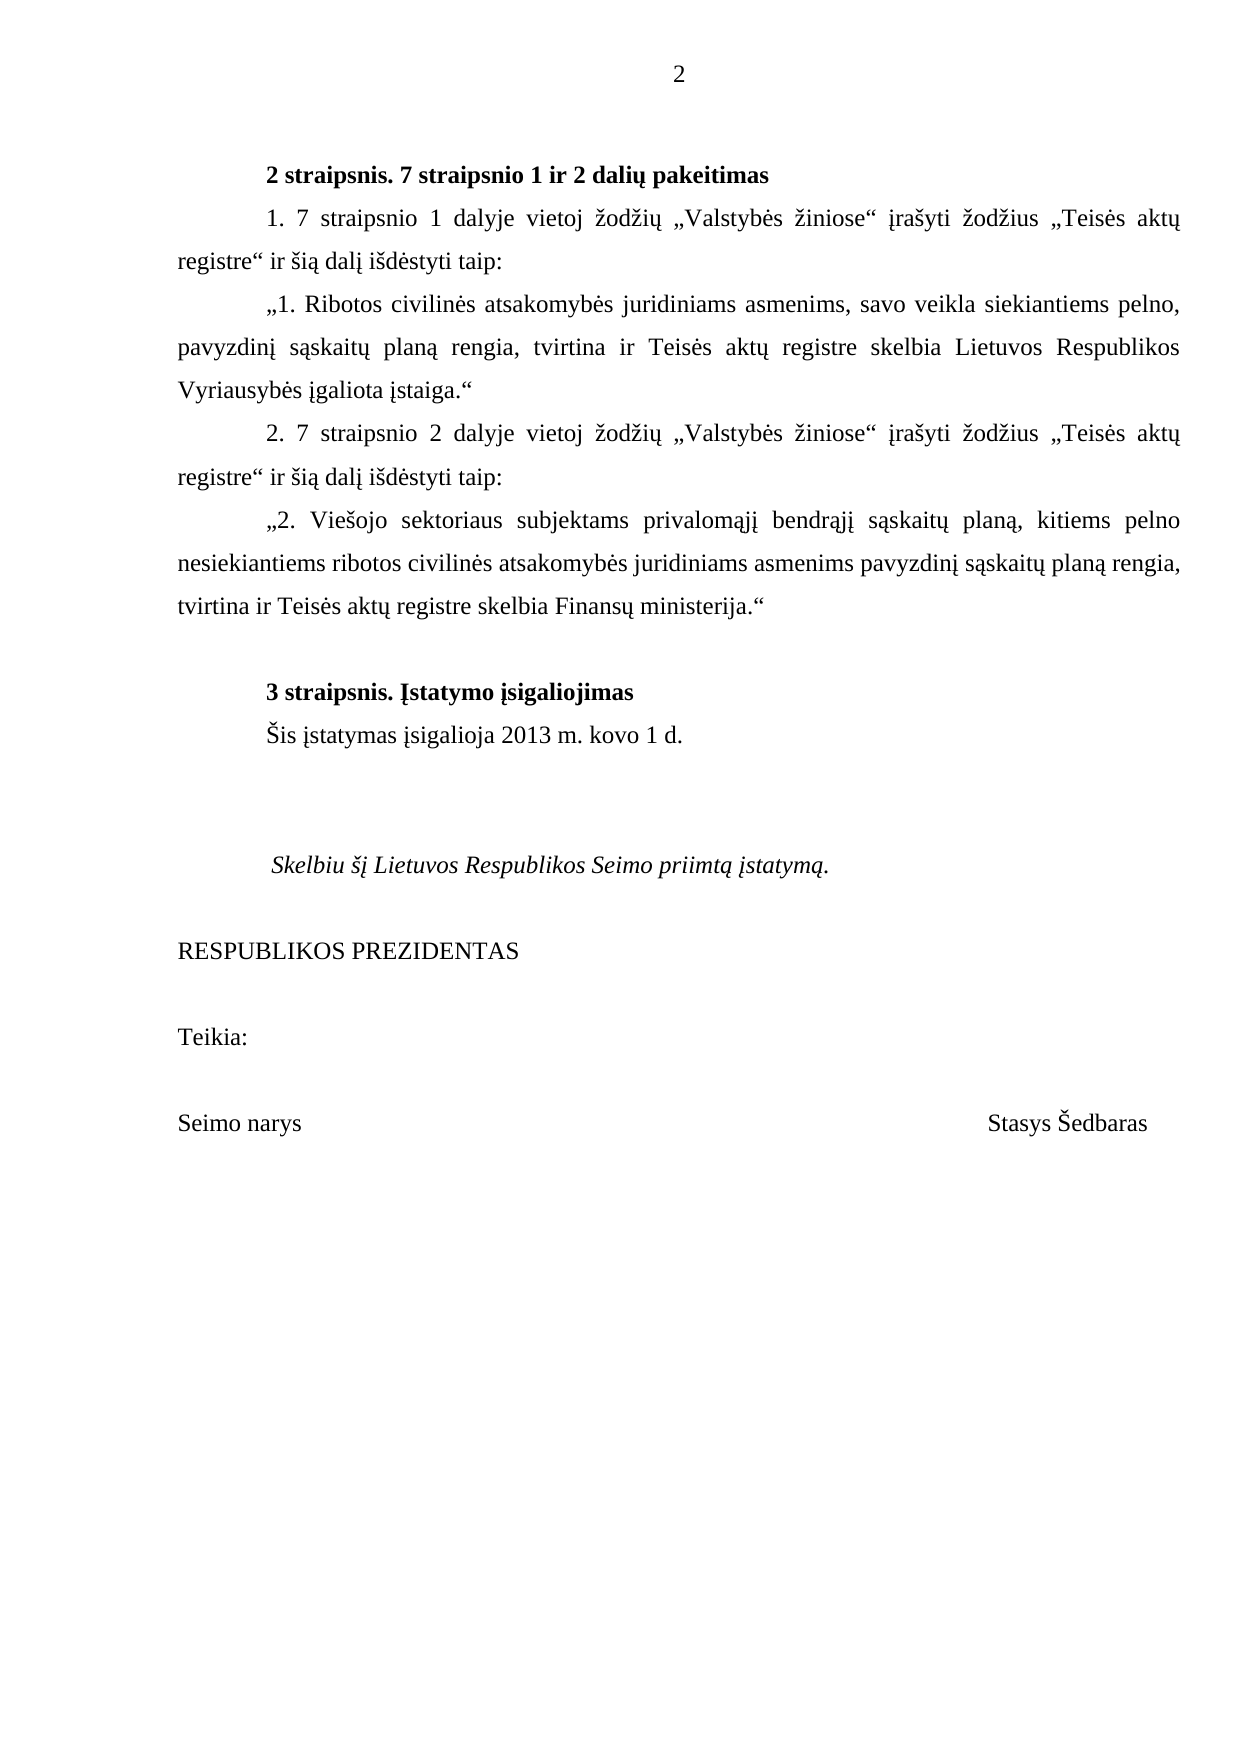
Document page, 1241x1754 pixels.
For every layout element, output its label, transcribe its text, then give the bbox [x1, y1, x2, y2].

text Šis įstatymas įsigalioja 2013 m. kovo 1 d. [177, 720, 1181, 749]
text Skelbiu šį Lietuvos Respublikos Seimo priimtą įstatymą. [177, 850, 1181, 878]
text „2. Viešojo sektoriaus subjektams privalomąjį bendrąjį sąskaitų planą, kitiems pelno nesiekiantiems ribotos civilinės atsakomybės juridiniams asmenims pavyzdinį sąskaitų planą rengia, tvirtina ir Teisės aktų registre skelbia Finansų ministerija.“ [177, 505, 1181, 620]
text Teikia: [177, 1022, 1181, 1051]
text „1. Ribotos civilinės atsakomybės juridiniams asmenims, savo veikla siekiantiems pelno, pavyzdinį sąskaitų planą rengia, tvirtina ir Teisės aktų registre skelbia Lietuvos Respublikos Vyriausybės įgaliota įstaiga.“ [177, 289, 1181, 404]
text Seimo narys Stasys Šedbaras [177, 1108, 1181, 1137]
text 2. 7 straipsnio 2 dalyje vietoj žodžių „Valstybės žiniose“ įrašyti žodžius „Teisės aktų registre“ ir šią dalį išdėstyti taip: [177, 418, 1181, 490]
text 2 straipsnis. 7 straipsnio 1 ir 2 dalių pakeitimas [266, 160, 1181, 188]
text RESPUBLIKOS PREZIDENTAS [177, 936, 1181, 965]
text 1. 7 straipsnio 1 dalyje vietoj žodžių „Valstybės žiniose“ įrašyti žodžius „Teisės aktų registre“ ir šią dalį išdėstyti taip: [177, 203, 1181, 275]
text 3 straipsnis. Įstatymo įsigaliojimas [177, 677, 1181, 706]
